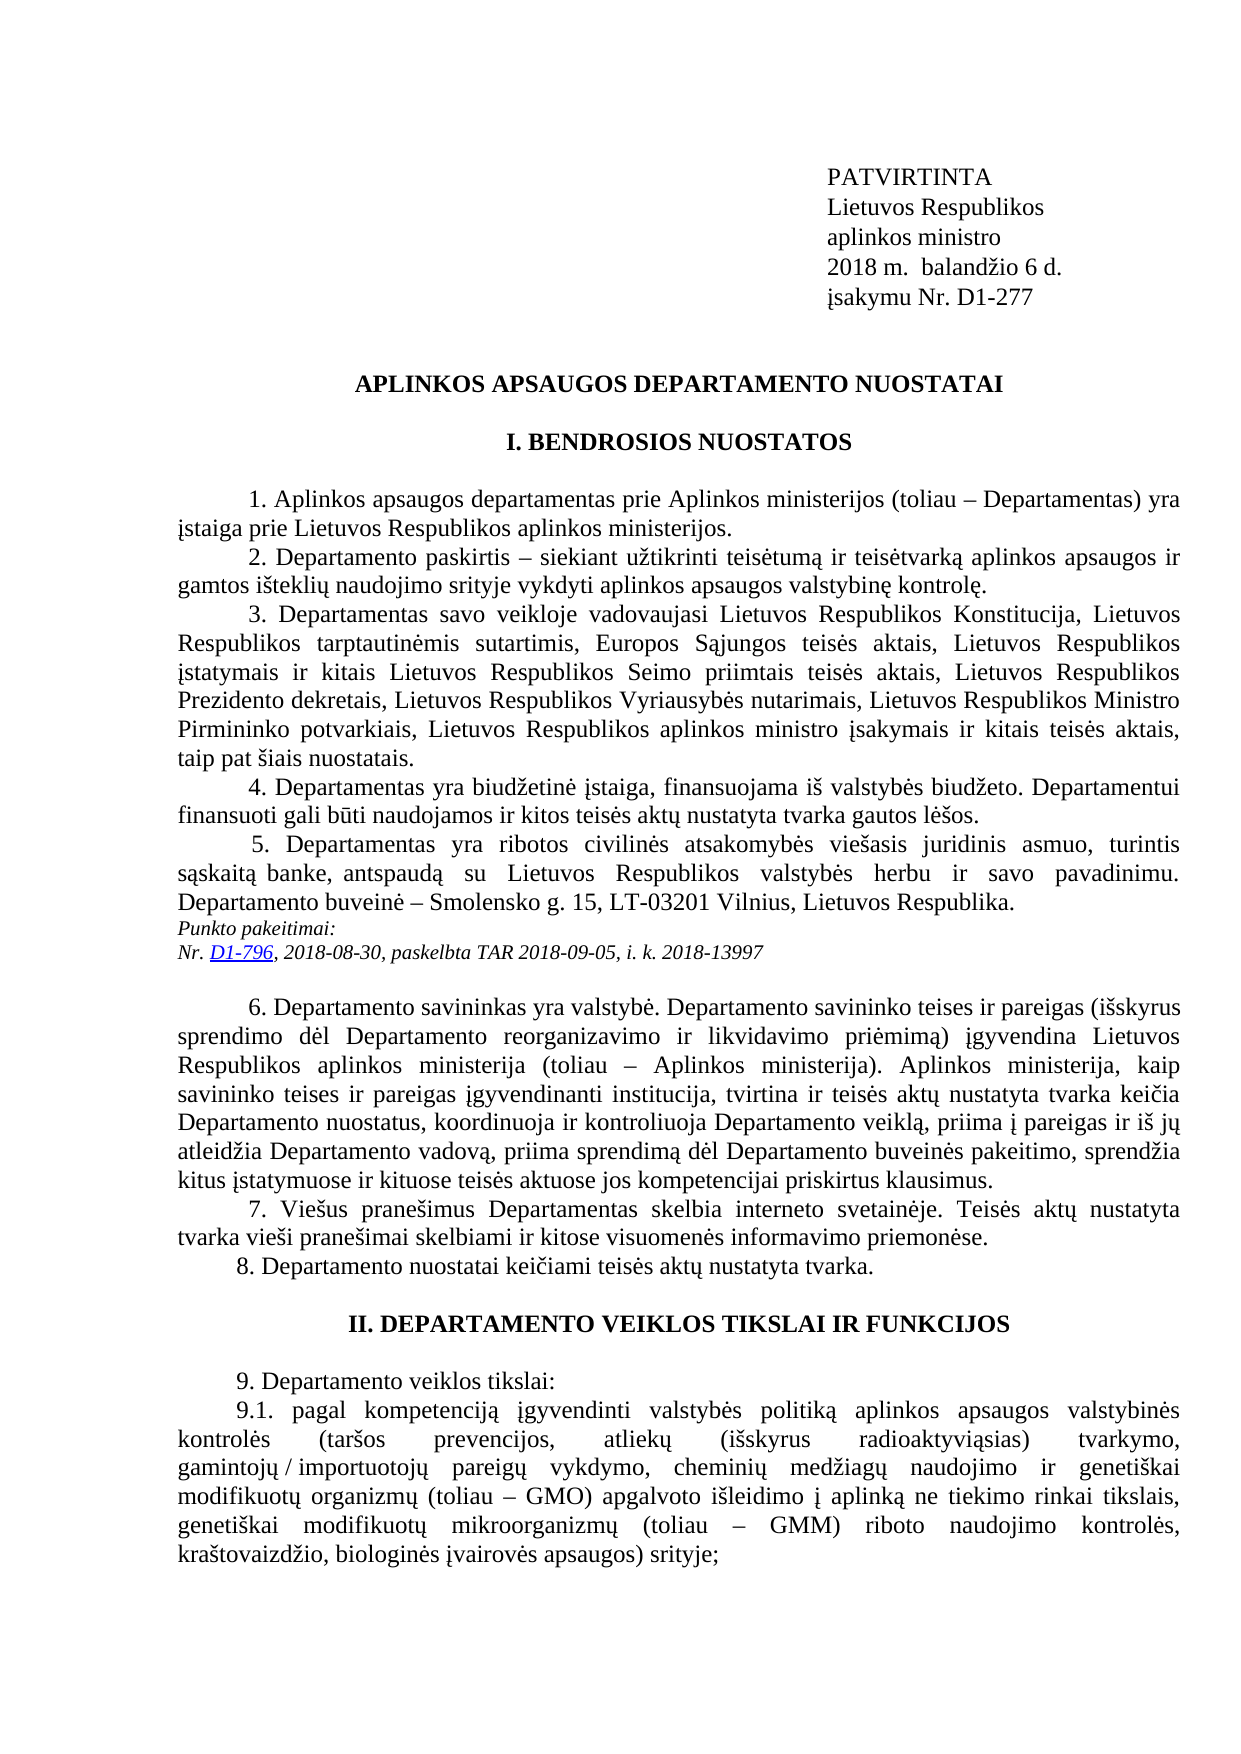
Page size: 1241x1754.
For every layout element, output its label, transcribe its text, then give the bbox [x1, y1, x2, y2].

text Nr. D1-796, 2018-08-30, paskelbta TAR 2018-09-05, i. k. 2018-13997 [177, 940, 1181, 964]
text 1. Aplinkos apsaugos departamentas prie Aplinkos ministerijos (toliau – Departamentas) yra įstaiga prie Lietuvos Respublikos aplinkos ministerijos. [177, 484, 1181, 542]
text 9. Departamento veiklos tikslai: [177, 1366, 1181, 1395]
text 5. Departamentas yra ribotos civilinės atsakomybės viešasis juridinis asmuo, turintis sąskaitą banke, antspaudą su Lietuvos Respublikos valstybės herbu ir savo pavadinimu. Departamento buveinė – Smolensko g. 15, LT-03201 Vilnius, Lietuvos Respublika. [177, 829, 1181, 916]
text 2018 m. balandžio 6 d. [827, 252, 1181, 281]
text 6. Departamento savininkas yra valstybė. Departamento savininko teises ir pareigas (išskyrus sprendimo dėl Departamento reorganizavimo ir likvidavimo priėmimą) įgyvendina Lietuvos Respublikos aplinkos ministerija (toliau – Aplinkos ministerija). Aplinkos ministerija, kaip savininko teises ir pareigas įgyvendinanti institucija, tvirtina ir teisės aktų nustatyta tvarka keičia Departamento nuostatus, koordinuoja ir kontroliuoja Departamento veiklą, priima į pareigas ir iš jų atleidžia Departamento vadovą, priima sprendimą dėl Departamento buveinės pakeitimo, sprendžia kitus įstatymuose ir kituose teisės aktuose jos kompetencijai priskirtus klausimus. [177, 992, 1181, 1194]
text 3. Departamentas savo veikloje vadovaujasi Lietuvos Respublikos Konstitucija, Lietuvos Respublikos tarptautinėmis sutartimis, Europos Sąjungos teisės aktais, Lietuvos Respublikos įstatymais ir kitais Lietuvos Respublikos Seimo priimtais teisės aktais, Lietuvos Respublikos Prezidento dekretais, Lietuvos Respublikos Vyriausybės nutarimais, Lietuvos Respublikos Ministro Pirmininko potvarkiais, Lietuvos Respublikos aplinkos ministro įsakymais ir kitais teisės aktais, taip pat šiais nuostatais. [177, 599, 1181, 772]
text 4. Departamentas yra biudžetinė įstaiga, finansuojama iš valstybės biudžeto. Departamentui finansuoti gali būti naudojamos ir kitos teisės aktų nustatyta tvarka gautos lėšos. [177, 772, 1181, 829]
text APLINKOS APSAUGOS DEPARTAMENTO NUOSTATAI [177, 369, 1181, 398]
text PATVIRTINTA [827, 162, 1181, 191]
text 2. Departamento paskirtis – siekiant užtikrinti teisėtumą ir teisėtvarką aplinkos apsaugos ir gamtos išteklių naudojimo srityje vykdyti aplinkos apsaugos valstybinę kontrolę. [177, 542, 1181, 599]
text 8. Departamento nuostatai keičiami teisės aktų nustatyta tvarka. [177, 1251, 1181, 1280]
text I. BENDROSIOS NUOSTATOS [177, 427, 1181, 456]
text įsakymu Nr. D1-277 [827, 282, 1181, 311]
text II. DEPARTAMENTO VEIKLOS TIKSLAI IR FUNKCIJOS [177, 1309, 1181, 1337]
text 7. Viešus pranešimus Departamentas skelbia interneto svetainėje. Teisės aktų nustatyta tvarka vieši pranešimai skelbiami ir kitose visuomenės informavimo priemonėse. [177, 1194, 1181, 1251]
text aplinkos ministro [827, 222, 1181, 251]
text Punkto pakeitimai: [177, 916, 1181, 940]
text Lietuvos Respublikos [827, 192, 1181, 221]
text 9.1. pagal kompetenciją įgyvendinti valstybės politiką aplinkos apsaugos valstybinės kontrolės (taršos prevencijos, atliekų (išskyrus radioaktyviąsias) tvarkymo, gamintojų / importuotojų pareigų vykdymo, cheminių medžiagų naudojimo ir genetiškai modifikuotų organizmų (toliau – GMO) apgalvoto išleidimo į aplinką ne tiekimo rinkai tikslais, genetiškai modifikuotų mikroorganizmų (toliau – GMM) riboto naudojimo kontrolės, kraštovaizdžio, biologinės įvairovės apsaugos) srityje; [177, 1395, 1181, 1567]
